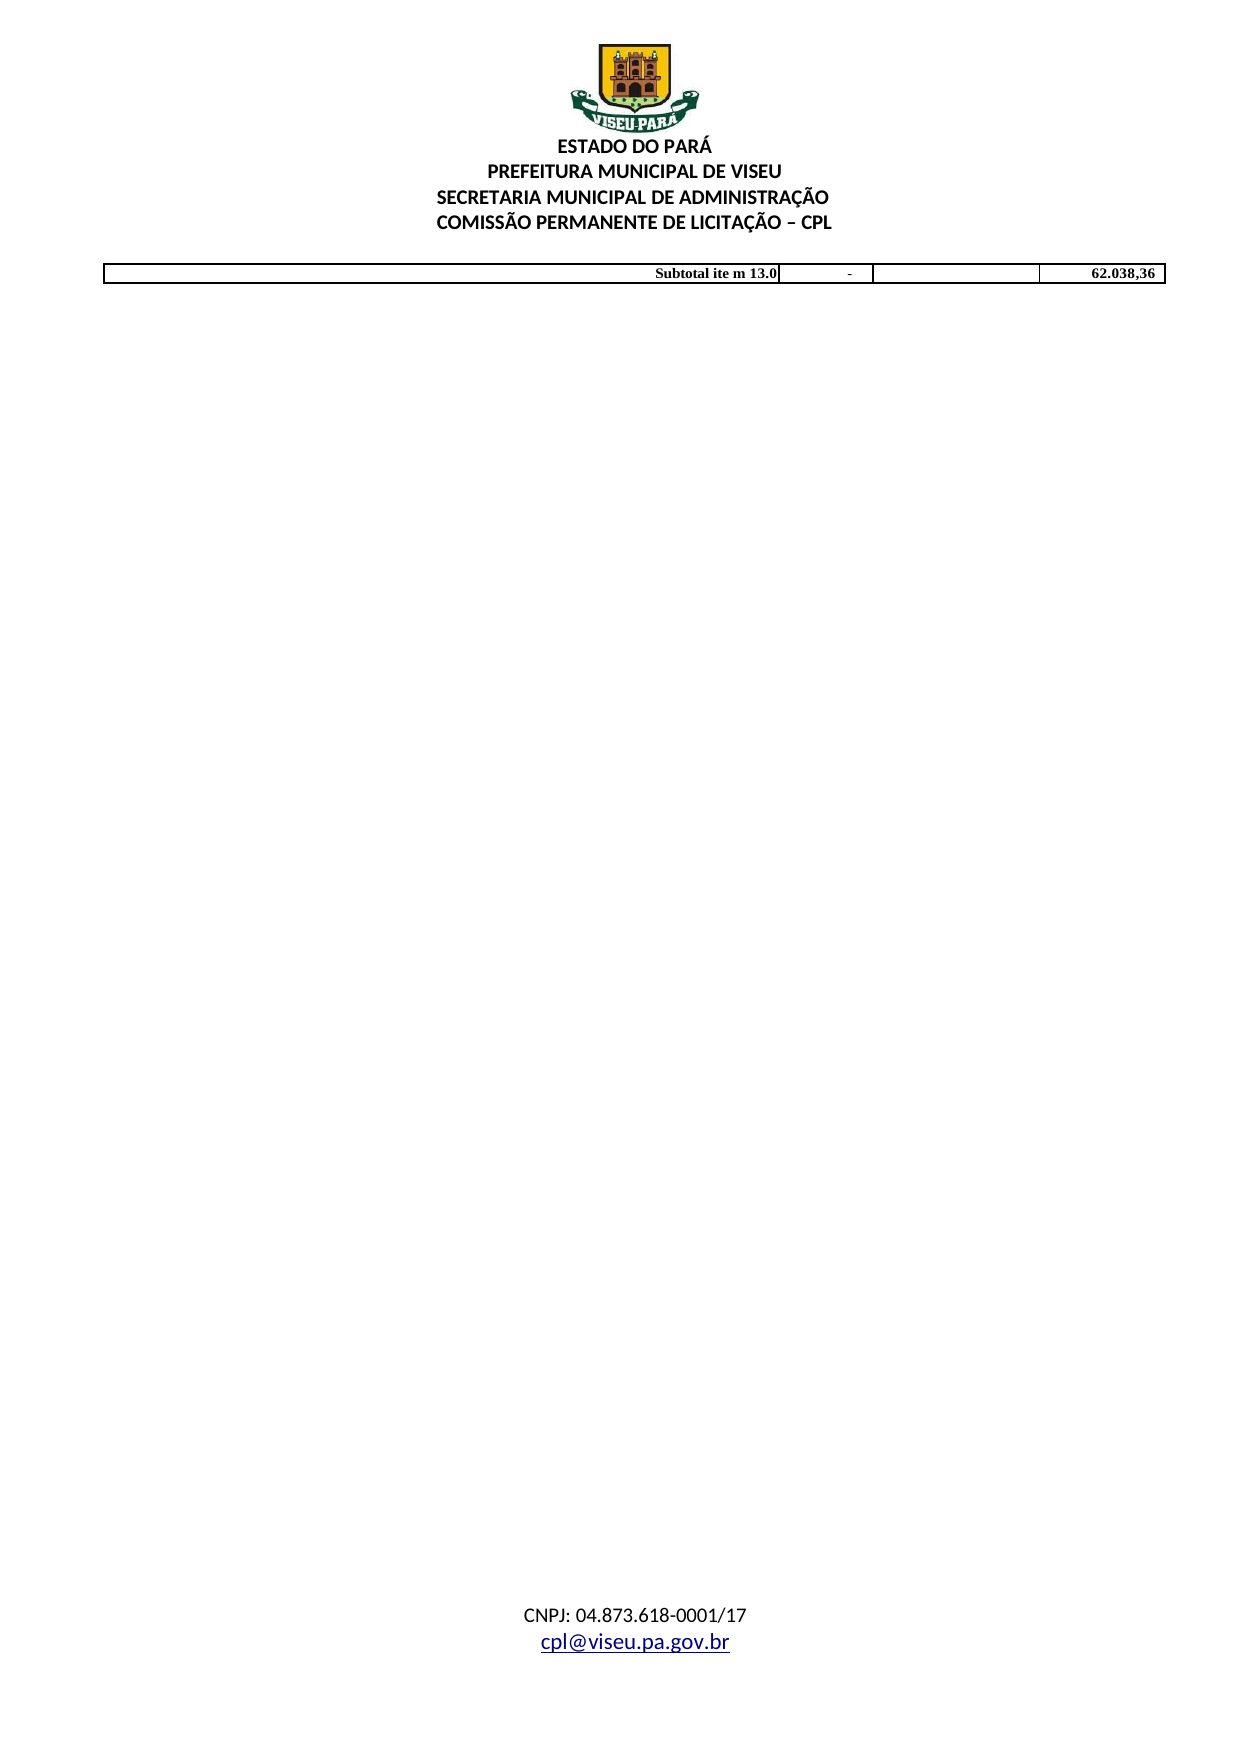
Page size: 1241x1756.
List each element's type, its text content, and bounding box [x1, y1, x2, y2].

table_cell Subtotal ite m 13.0 [105, 265, 778, 282]
table_cell - [780, 265, 872, 282]
table_cell 62.038,36 [1040, 265, 1164, 282]
table_cell [874, 265, 1039, 282]
